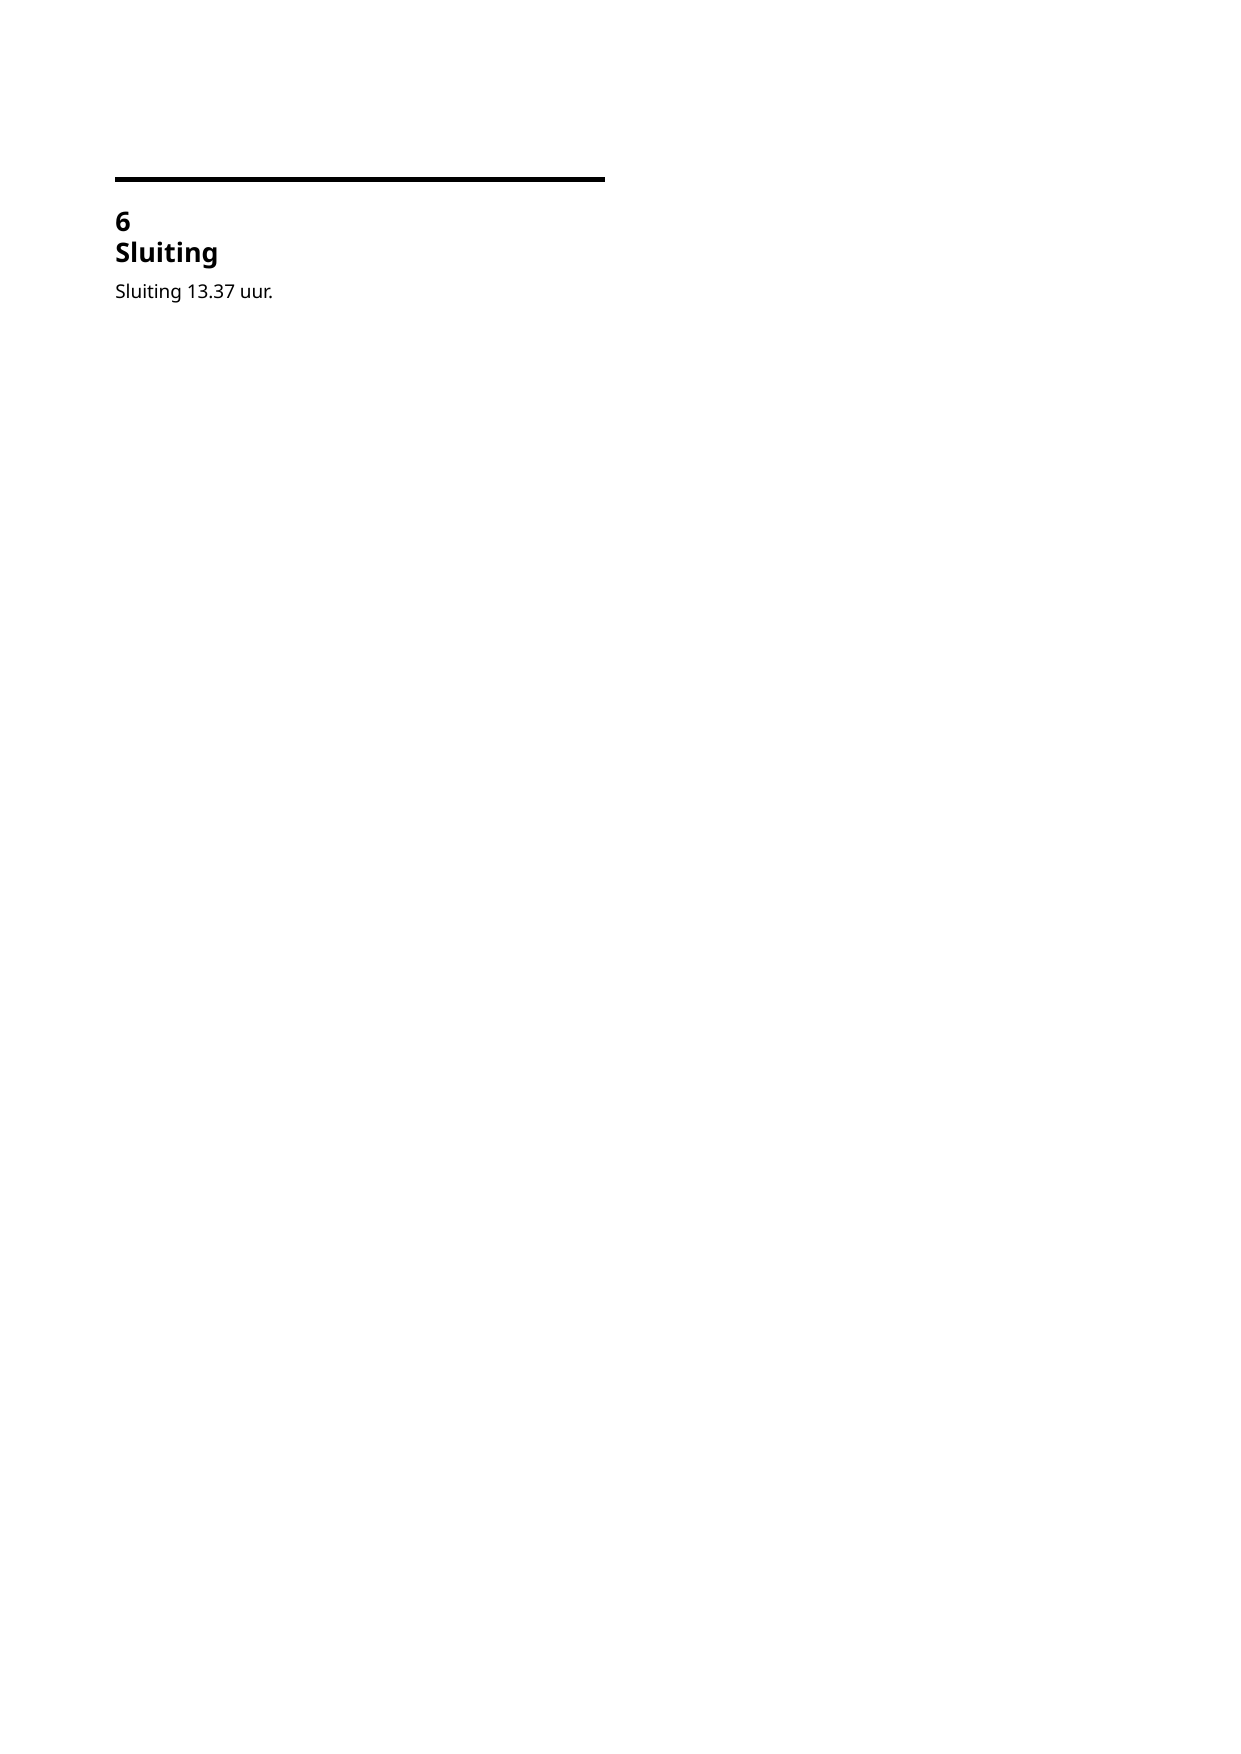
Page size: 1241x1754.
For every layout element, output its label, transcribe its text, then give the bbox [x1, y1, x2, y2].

text 6 [115, 203, 605, 239]
text Sluiting 13.37 uur. [115, 283, 605, 302]
text Sluiting [115, 239, 605, 283]
